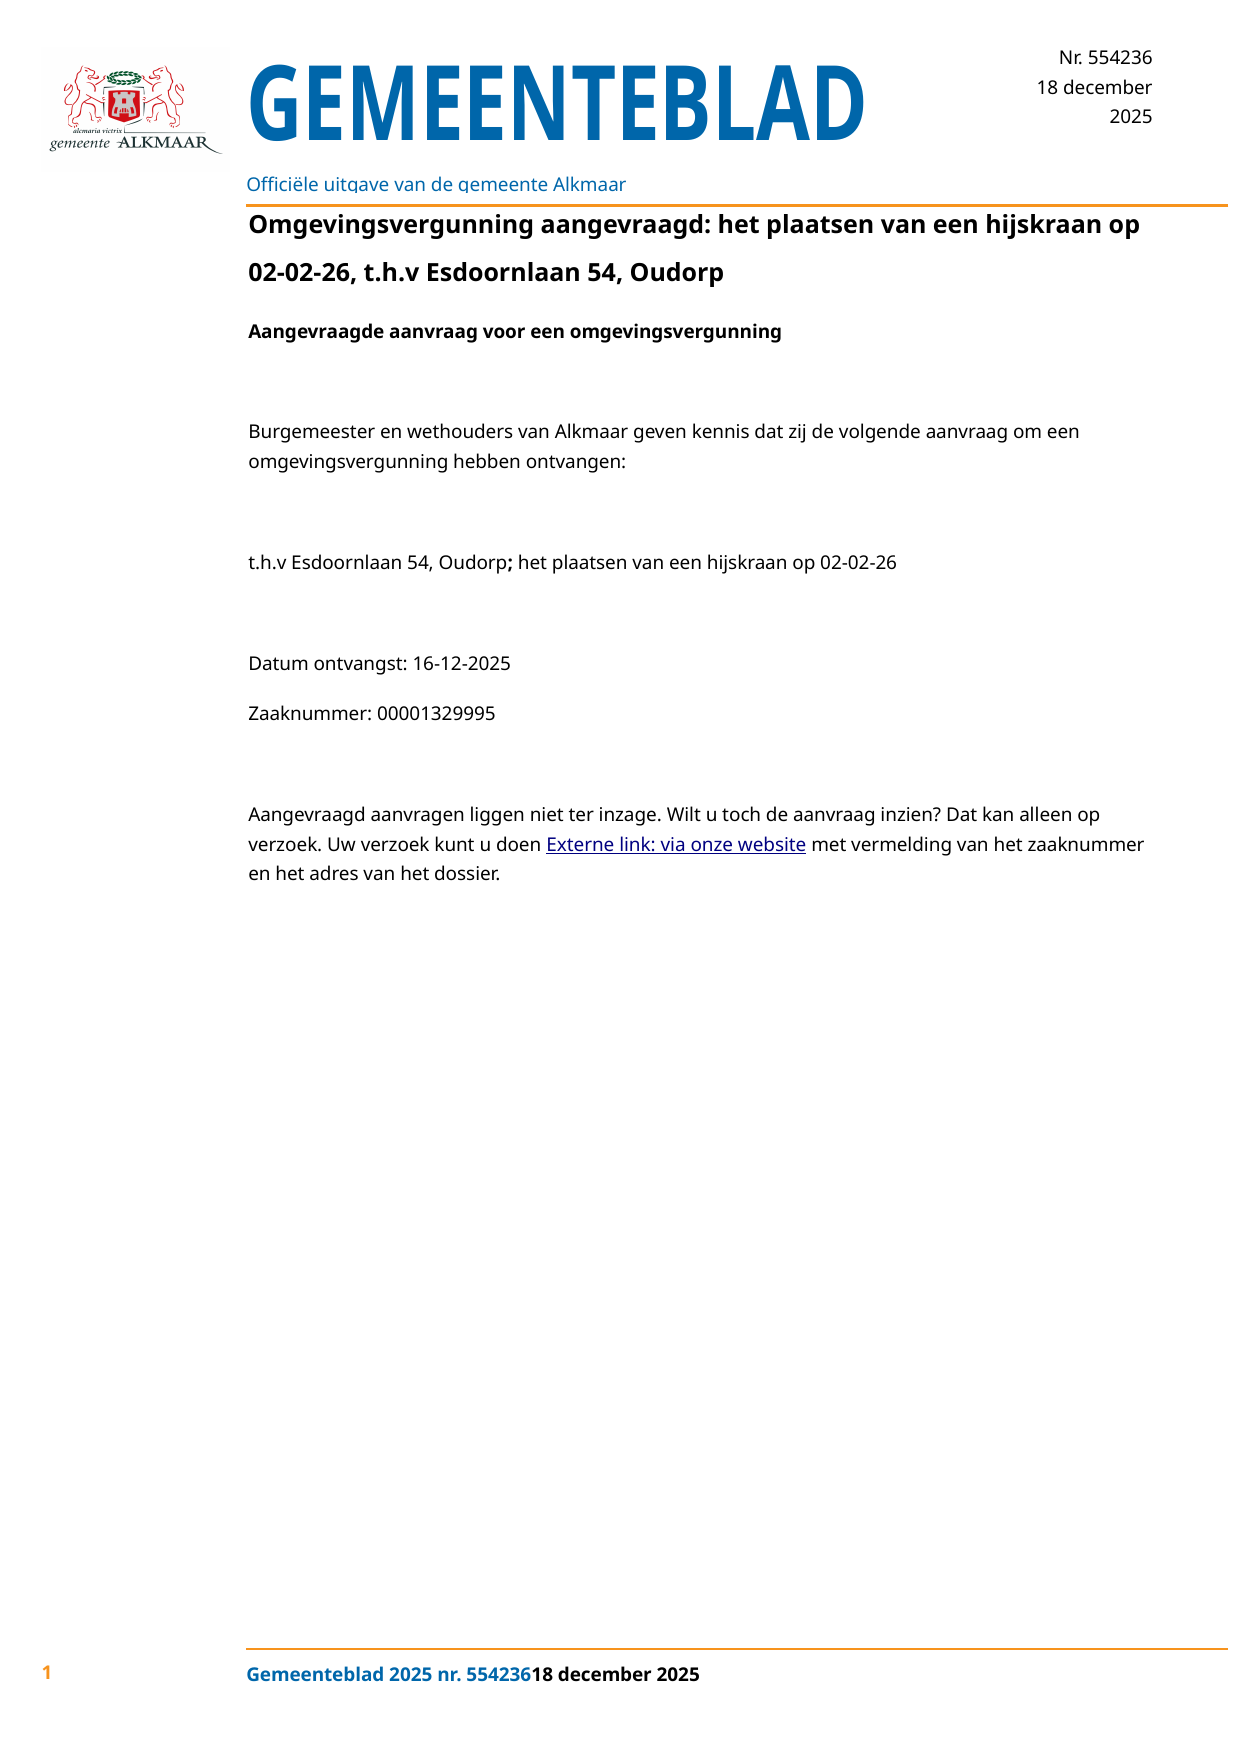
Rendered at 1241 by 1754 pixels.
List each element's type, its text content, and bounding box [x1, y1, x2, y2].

text t.h.v Esdoornlaan 54, Oudorp; het plaatsen van een hijskraan op 02-02-26 [248, 549, 1152, 575]
text Aangevraagd aanvragen liggen niet ter inzage. Wilt u toch de aanvraag inzien? Dat kan alleen op verzoek. Uw verzoek kunt u doen Externe link: via onze website met vermelding van het zaaknummer en het adres van het dossier. [248, 801, 1152, 886]
text Burgemeester en wethouders van Alkmaar geven kennis dat zij de volgende aanvraag om een omgevingsvergunning hebben ontvangen: [248, 419, 1152, 474]
picture [41, 47, 231, 172]
text Aangevraagde aanvraag voor een omgevingsvergunning [248, 318, 1152, 344]
text Datum ontvangst: 16-12-2025 [248, 650, 1152, 676]
text Zaaknummer: 00001329995 [248, 700, 1152, 726]
text Omgevingsvergunning aangevraagd: het plaatsen van een hijskraan op 02-02-26, t.h.v Esdoornlaan 54, Oudorp [248, 207, 1152, 288]
